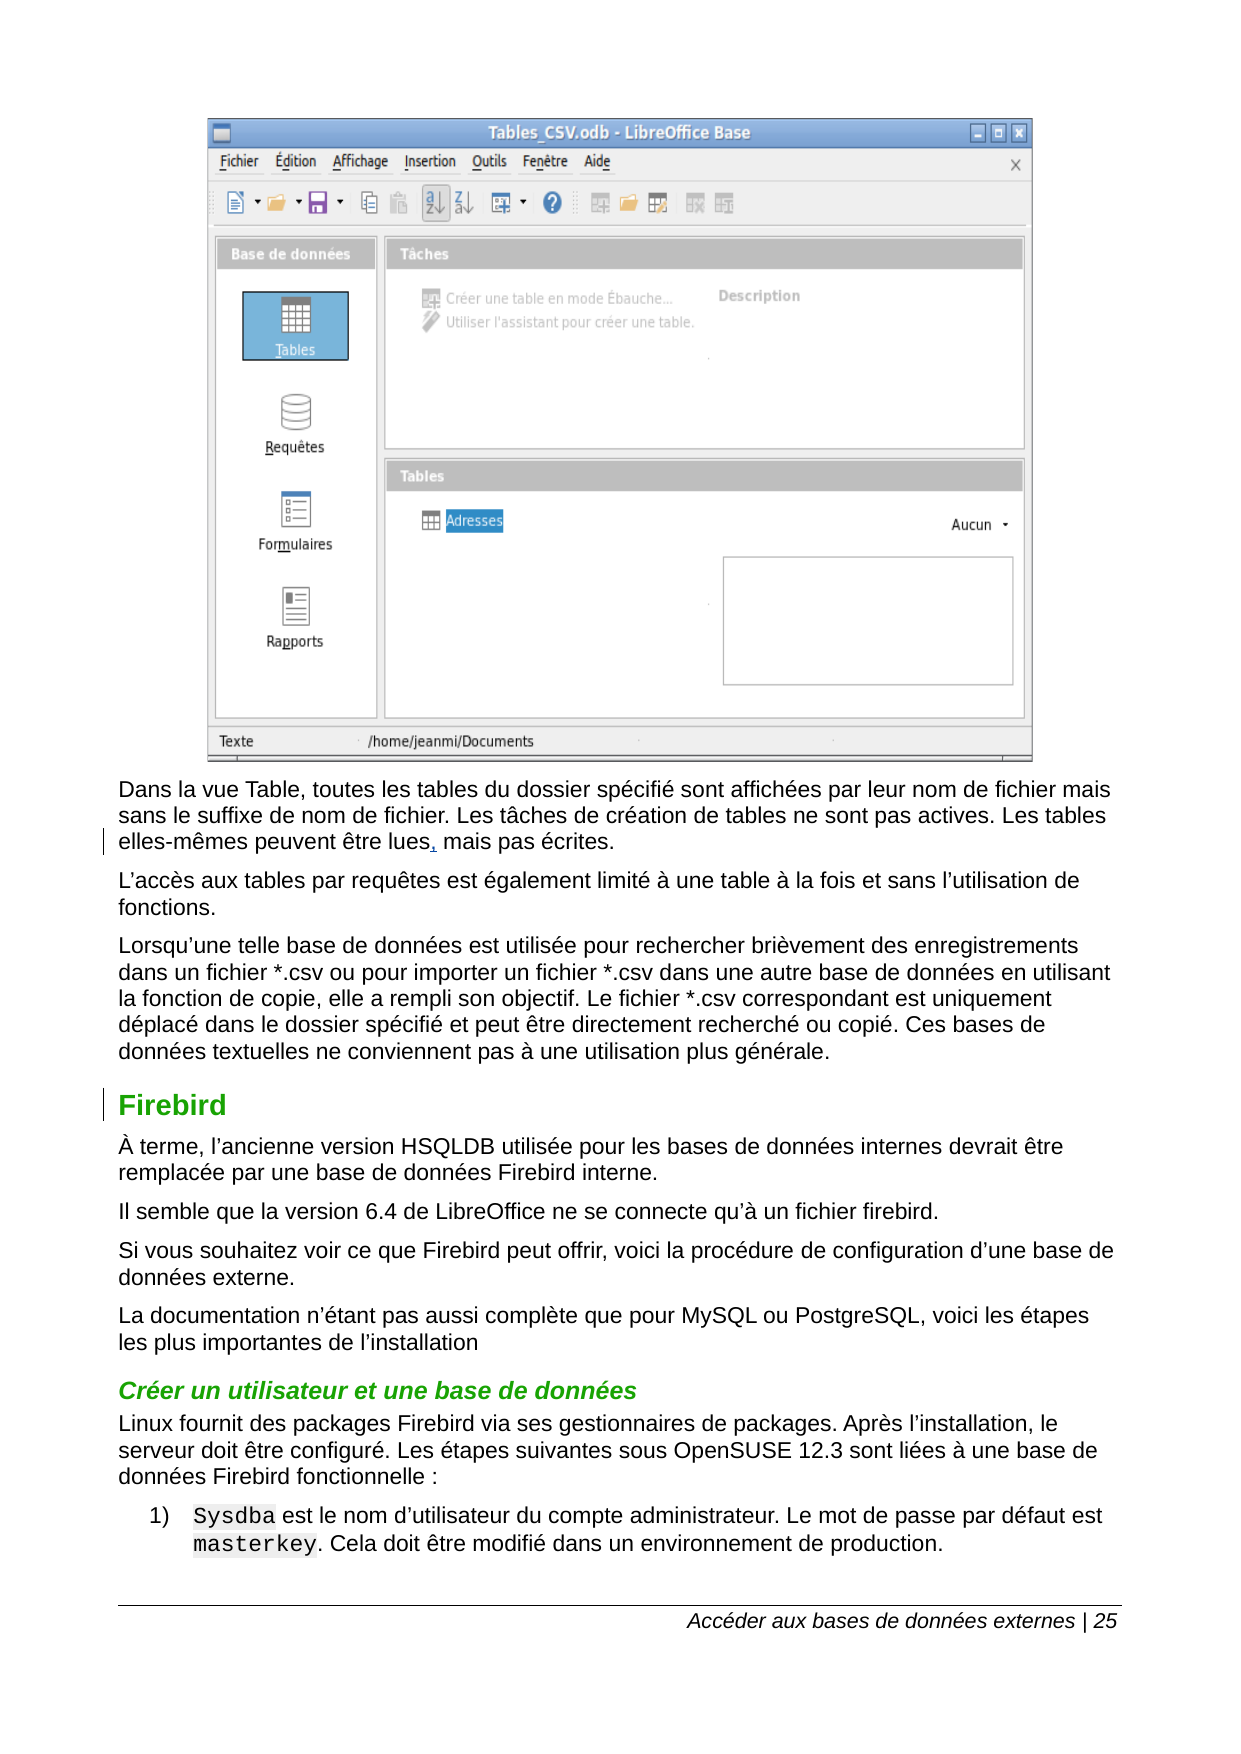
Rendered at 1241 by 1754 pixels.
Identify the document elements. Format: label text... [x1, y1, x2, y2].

text Il semble que la version 6.4 de LibreOffice ne se connecte qu’à un fichier firebird. [118, 1198, 1122, 1224]
text Lorsqu’une telle base de données est utilisée pour rechercher brièvement des enregistrements dans un fichier *.csv ou pour importer un fichier *.csv dans une autre base de données en utilisant la fonction de copie, elle a rempli son objectif. Le fichier *.csv correspondant est uniquement déplacé dans le dossier spécifié et peut être directement recherché ou copié. Ces bases de données textuelles ne conviennent pas à une utilisation plus générale. [118, 932, 1122, 1064]
text L’accès aux tables par requêtes est également limité à une table à la fois et sans l’utilisation de fonctions. [118, 867, 1122, 920]
text Linux fournit des packages Firebird via ses gestionnaires de packages. Après l’installation, le serveur doit être configuré. Les étapes suivantes sous OpenSUSE 12.3 sont liées à une base de données Firebird fonctionnelle : [118, 1410, 1122, 1489]
subtitle Firebird [118, 1088, 1122, 1121]
text La documentation n’étant pas aussi complète que pour MySQL ou PostgreSQL, voici les étapes les plus importantes de l’installation [118, 1302, 1122, 1355]
text Dans la vue Table, toutes les tables du dossier spécifié sont affichées par leur nom de fichier mais sans le suffixe de nom de fichier. Les tâches de création de tables ne sont pas actives. Les tables elles-mêmes peuvent être lues, mais pas écrites. [118, 776, 1122, 854]
text À terme, l’ancienne version HSQLDB utilisée pour les bases de données internes devrait être remplacée par une base de données Firebird interne. [118, 1133, 1122, 1186]
subtitle Créer un utilisateur et une base de données [118, 1376, 1122, 1404]
picture [207, 118, 1033, 762]
list Sysdba est le nom d’utilisateur du compte administrateur. Le mot de passe par défaut est masterkey. Cela doit être modifié dans un environnement de production. [169, 1502, 1122, 1558]
text Si vous souhaitez voir ce que Firebird peut offrir, voici la procédure de configuration d’une base de données externe. [118, 1237, 1122, 1290]
